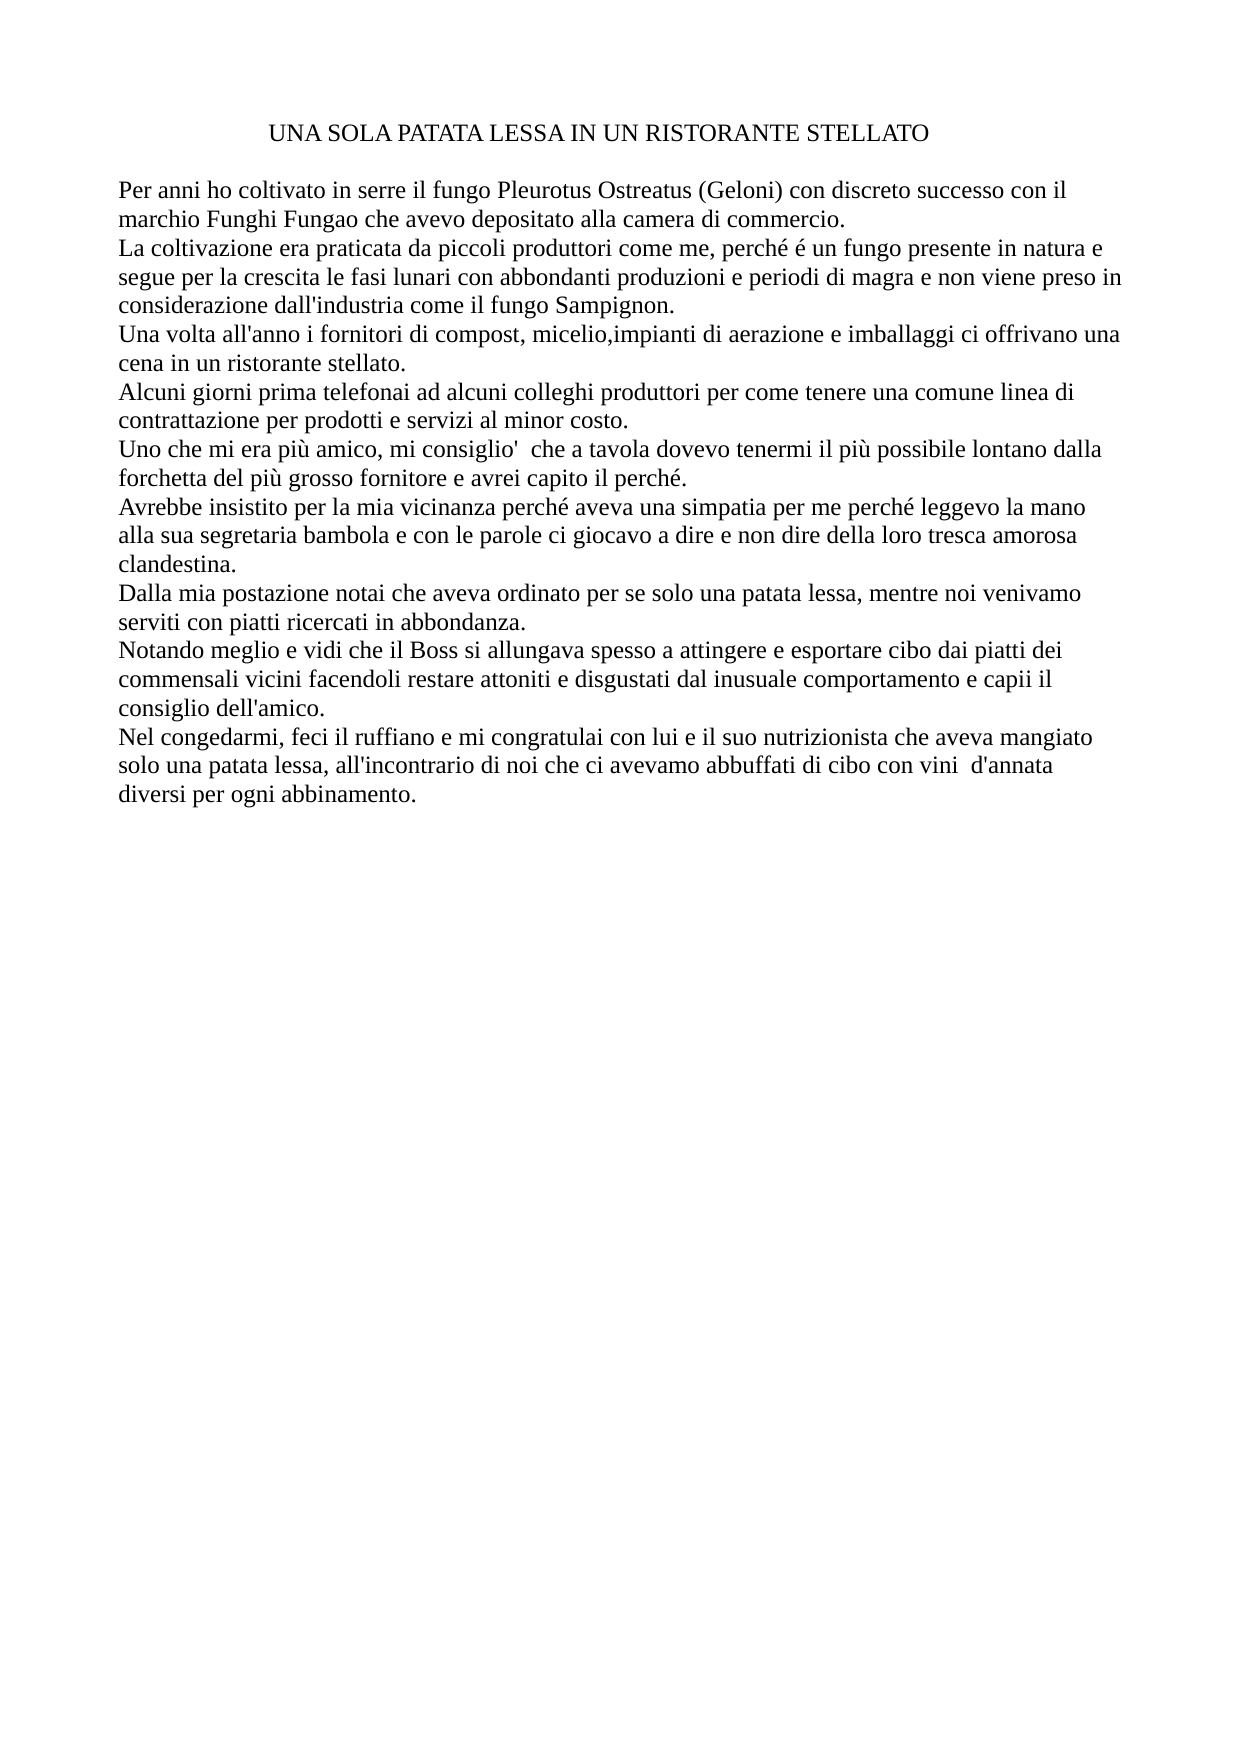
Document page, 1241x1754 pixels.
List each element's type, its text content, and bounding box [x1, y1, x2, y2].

text Una volta all'anno i fornitori di compost, micelio,impianti di aerazione e imballaggi ci offrivano una cena in un ristorante stellato. [118, 319, 1122, 377]
text Avrebbe insistito per la mia vicinanza perché aveva una simpatia per me perché leggevo la mano alla sua segretaria bambola e con le parole ci giocavo a dire e non dire della loro tresca amorosa clandestina. [118, 492, 1122, 578]
text Per anni ho coltivato in serre il fungo Pleurotus Ostreatus (Geloni) con discreto successo con il marchio Funghi Fungao che avevo depositato alla camera di commercio. [118, 176, 1122, 233]
text La coltivazione era praticata da piccoli produttori come me, perché é un fungo presente in natura e segue per la crescita le fasi lunari con abbondanti produzioni e periodi di magra e non viene preso in considerazione dall'industria come il fungo Sampignon. [118, 233, 1122, 319]
text Uno che mi era più amico, mi consiglio' che a tavola dovevo tenermi il più possibile lontano dalla forchetta del più grosso fornitore e avrei capito il perché. [118, 434, 1122, 492]
text Notando meglio e vidi che il Boss si allungava spesso a attingere e esportare cibo dai piatti dei commensali vicini facendoli restare attoniti e disgustati dal inusuale comportamento e capii il consiglio dell'amico. [118, 636, 1122, 722]
text Dalla mia postazione notai che aveva ordinato per se solo una patata lessa, mentre noi venivamo serviti con piatti ricercati in abbondanza. [118, 578, 1122, 636]
text UNA SOLA PATATA LESSA IN UN RISTORANTE STELLATO [118, 118, 1122, 147]
text Alcuni giorni prima telefonai ad alcuni colleghi produttori per come tenere una comune linea di contrattazione per prodotti e servizi al minor costo. [118, 377, 1122, 434]
text Nel congedarmi, feci il ruffiano e mi congratulai con lui e il suo nutrizionista che aveva mangiato solo una patata lessa, all'incontrario di noi che ci avevamo abbuffati di cibo con vini d'annata diversi per ogni abbinamento. [118, 722, 1122, 808]
